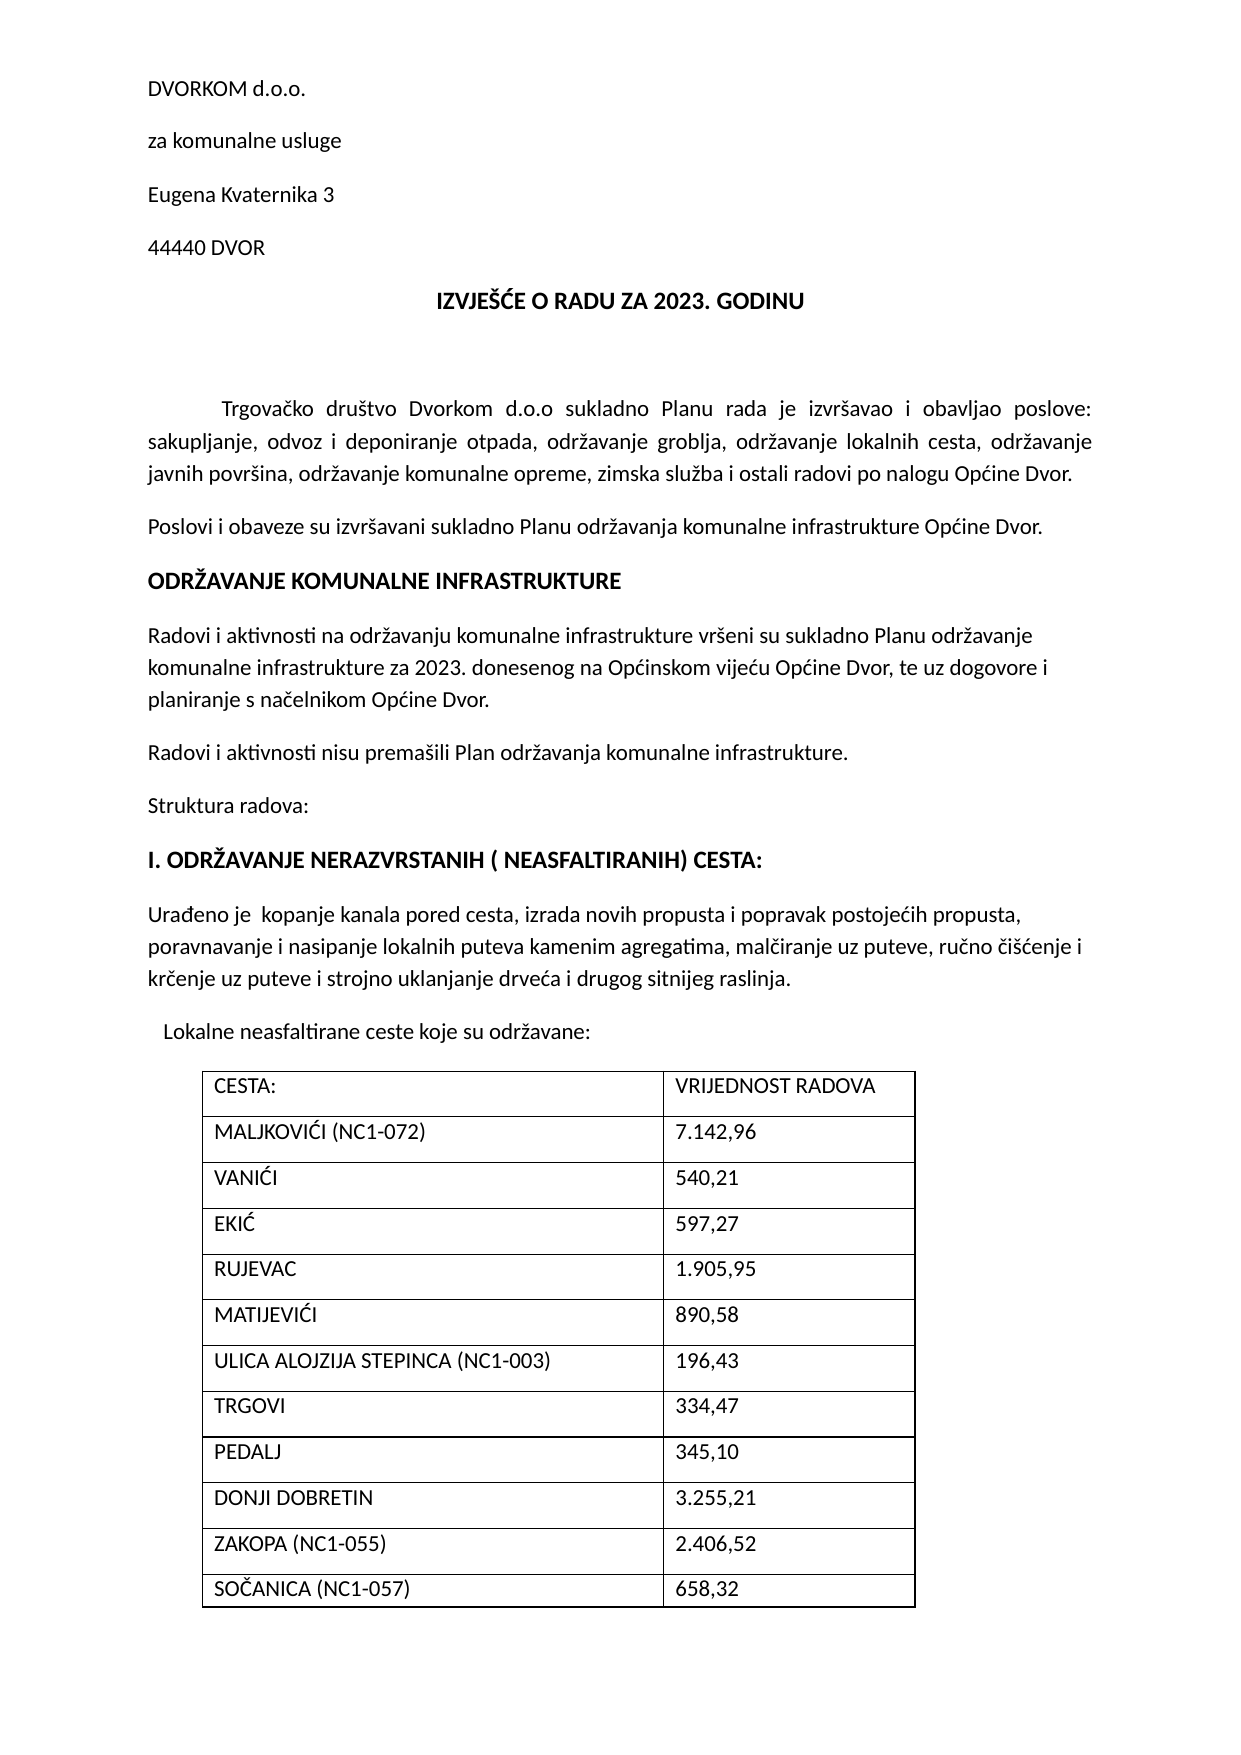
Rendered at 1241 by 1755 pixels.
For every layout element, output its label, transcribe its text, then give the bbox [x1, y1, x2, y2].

text Struktura radova: [148, 791, 1093, 819]
text Radovi i aktivnosti nisu premašili Plan održavanja komunalne infrastrukture. [148, 738, 1093, 766]
table_cell MALJKOVIĆI (NC1-072) [203, 1117, 663, 1162]
table_cell DONJI DOBRETIN [203, 1483, 663, 1528]
table_header CESTA: [203, 1072, 663, 1116]
table_cell 196,43 [664, 1346, 914, 1391]
table_cell 7.142,96 [664, 1117, 914, 1162]
text Radovi i aktivnosti na održavanju komunalne infrastrukture vršeni su sukladno Planu održavanje komunalne infrastrukture za 2023. donesenog na Općinskom vijeću Općine Dvor, te uz dogovore i planiranje s načelnikom Općine Dvor. [148, 621, 1093, 713]
text IZVJEŠĆE O RADU ZA 2023. GODINU [148, 286, 1093, 316]
table_cell 3.255,21 [664, 1483, 914, 1528]
table_cell ZAKOPA (NC1-055) [203, 1529, 663, 1573]
table_cell 540,21 [664, 1163, 914, 1208]
text za komunalne usluge [148, 127, 1093, 155]
table_cell SOČANICA (NC1-057) [203, 1575, 663, 1606]
table_cell TRGOVI [203, 1392, 663, 1436]
table_cell VANIĆI [203, 1163, 663, 1208]
table_cell 597,27 [664, 1209, 914, 1253]
table_cell RUJEVAC [203, 1255, 663, 1299]
text ODRŽAVANJE KOMUNALNE INFRASTRUKTURE [148, 565, 1093, 596]
text Poslovi i obaveze su izvršavani sukladno Planu održavanja komunalne infrastrukture Općine Dvor. [148, 512, 1093, 540]
text I. ODRŽAVANJE NERAZVRSTANIH ( NEASFALTIRANIH) CESTA: [148, 844, 1093, 875]
table_header VRIJEDNOST RADOVA [664, 1072, 914, 1116]
table_cell 345,10 [664, 1438, 914, 1482]
table_cell MATIJEVIĆI [203, 1300, 663, 1345]
table_cell PEDALJ [203, 1438, 663, 1482]
text Trgovačko društvo Dvorkom d.o.o sukladno Planu rada je izvršavao i obavljao poslove: sakupljanje, odvoz i deponiranje otpada, održavanje groblja, održavanje lokalnih cesta, održavanje javnih površina, održavanje komunalne opreme, zimska služba i ostali radovi po nalogu Općine Dvor. [148, 394, 1093, 487]
table_cell 658,32 [664, 1575, 914, 1606]
table_cell 1.905,95 [664, 1255, 914, 1299]
table_cell 334,47 [664, 1392, 914, 1436]
table_cell 890,58 [664, 1300, 914, 1345]
table_cell 2.406,52 [664, 1529, 914, 1573]
text DVORKOM d.o.o. [148, 74, 1093, 102]
table_cell EKIĆ [203, 1209, 663, 1253]
text Lokalne neasfaltirane ceste koje su održavane: [148, 1017, 1093, 1046]
text Urađeno je kopanje kanala pored cesta, izrada novih propusta i popravak postojećih propusta, poravnavanje i nasipanje lokalnih puteva kamenim agregatima, malčiranje uz puteve, ručno čišćenje i krčenje uz puteve i strojno uklanjanje drveća i drugog sitnijeg raslinja. [148, 900, 1093, 992]
text 44440 DVOR [148, 233, 1093, 261]
text Eugena Kvaternika 3 [148, 180, 1093, 208]
table_cell ULICA ALOJZIJA STEPINCA (NC1-003) [203, 1346, 663, 1391]
